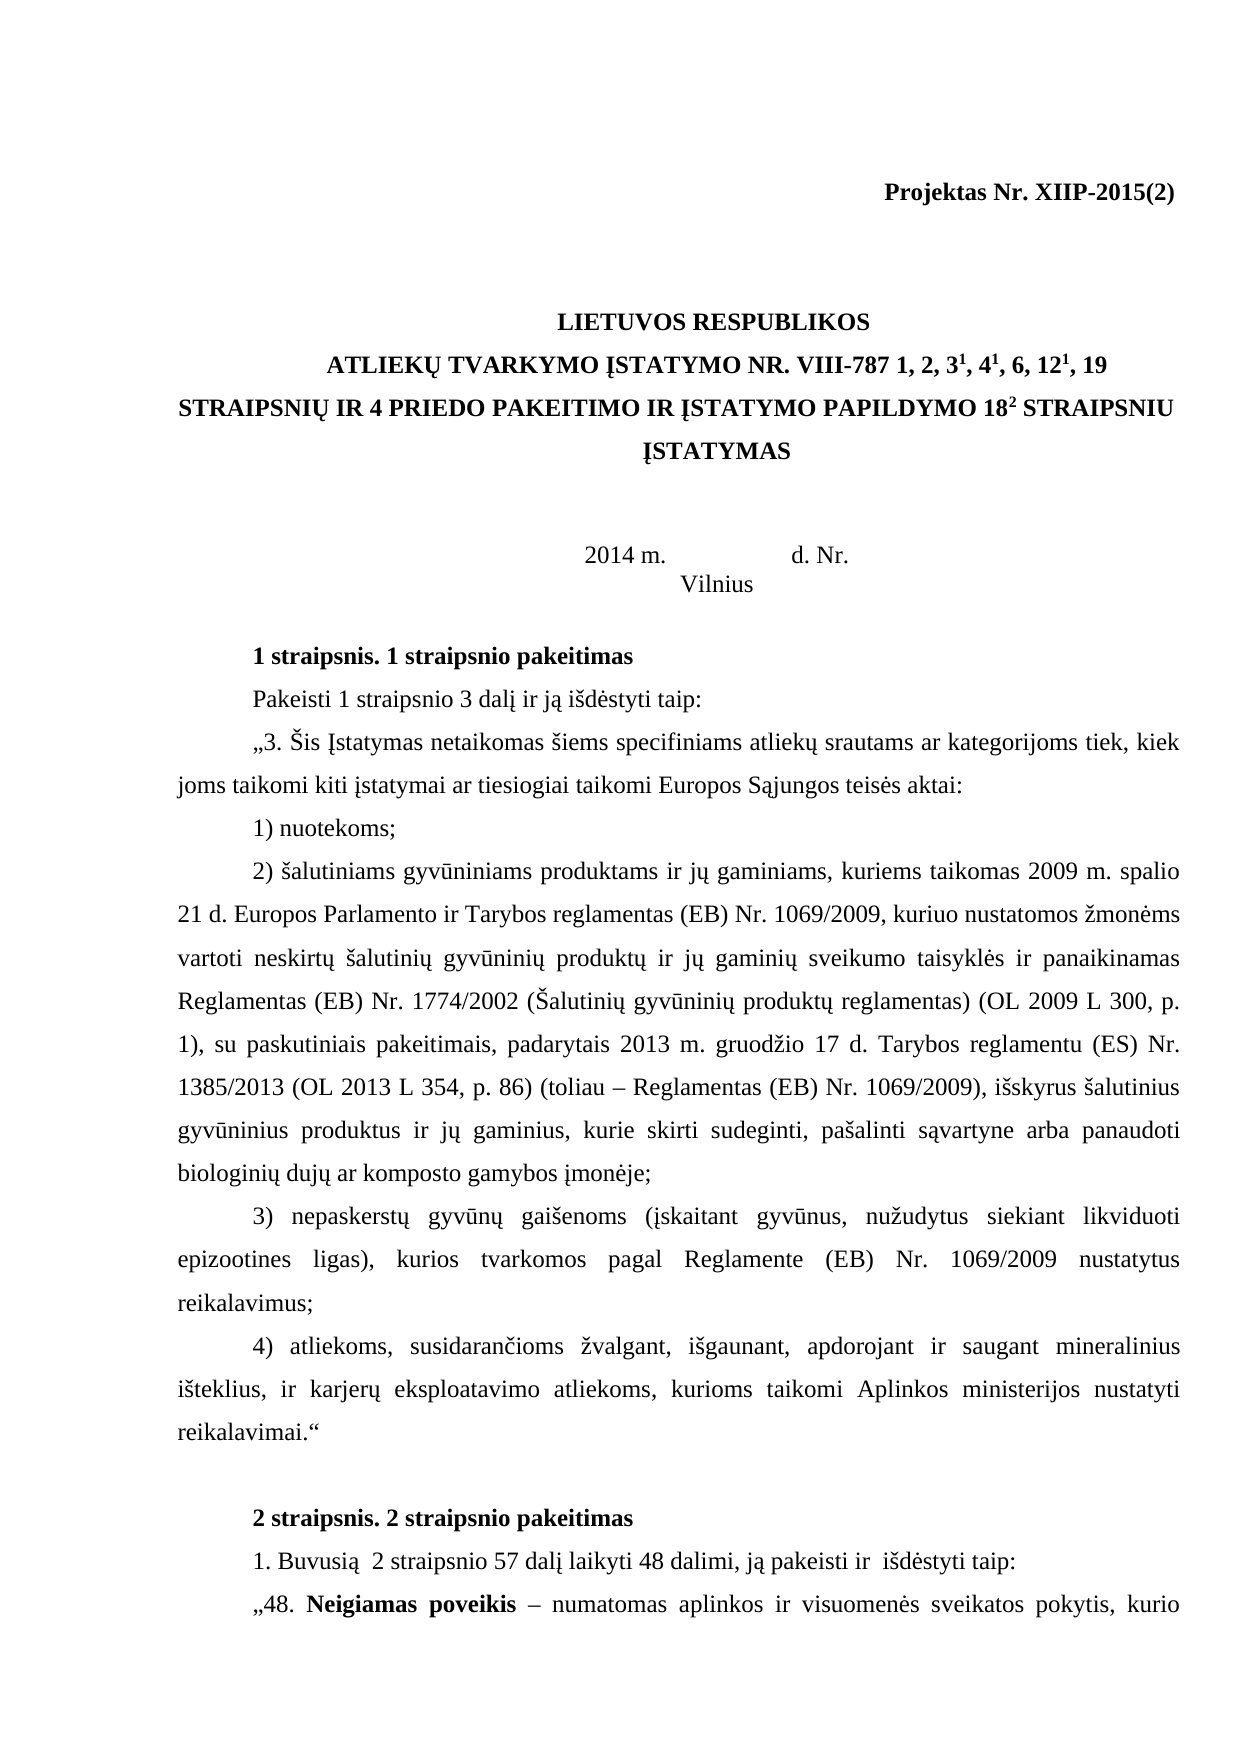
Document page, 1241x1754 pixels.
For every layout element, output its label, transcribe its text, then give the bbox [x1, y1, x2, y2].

text Projektas Nr. XIIP-2015(2) [177, 177, 1181, 206]
text 3) nepaskerstų gyvūnų gaišenoms (įskaitant gyvūnus, nužudytus siekiant likviduoti epizootines ligas), kurios tvarkomos pagal Reglamente (EB) Nr. 1069/2009 nustatytus reikalavimus; [177, 1201, 1181, 1316]
text 1 straipsnis. 1 straipsnio pakeitimas [177, 641, 1181, 669]
text 1) nuotekoms; [177, 813, 1181, 842]
text „48. Neigiamas poveikis – numatomas aplinkos ir visuomenės sveikatos pokytis, kurio [177, 1589, 1181, 1618]
text 2014 m. d. Nr. [177, 540, 1181, 569]
text Vilnius [177, 569, 1181, 598]
text ĮSTATYMAS [177, 436, 1181, 465]
text 4) atliekoms, susidarančioms žvalgant, išgaunant, apdorojant ir saugant mineralinius išteklius, ir karjerų eksploatavimo atliekoms, kurioms taikomi Aplinkos ministerijos nustatyti reikalavimai.“ [177, 1331, 1181, 1446]
text ATLIEKŲ TVARKYMO ĮSTATYMO NR. VIII-787 1, 2, 31, 41, 6, 121, 19 STRAIPSNIŲ IR 4 PRIEDO PAKEITIMO IR ĮSTATYMO PAPILDYMO 182 STRAIPSNIU [177, 350, 1181, 422]
text 2 straipsnis. 2 straipsnio pakeitimas [177, 1503, 1181, 1532]
text Pakeisti 1 straipsnio 3 dalį ir ją išdėstyti taip: [177, 684, 1181, 713]
text 1. Buvusią 2 straipsnio 57 dalį laikyti 48 dalimi, ją pakeisti ir išdėstyti taip: [252, 1546, 1181, 1575]
text 2) šalutiniams gyvūniniams produktams ir jų gaminiams, kuriems taikomas 2009 m. spalio 21 d. Europos Parlamento ir Tarybos reglamentas (EB) Nr. 1069/2009, kuriuo nustatomos žmonėms vartoti neskirtų šalutinių gyvūninių produktų ir jų gaminių sveikumo taisyklės ir panaikinamas Reglamentas (EB) Nr. 1774/2002 (Šalutinių gyvūninių produktų reglamentas) (OL 2009 L 300, p. 1), su paskutiniais pakeitimais, padarytais 2013 m. gruodžio 17 d. Tarybos reglamentu (ES) Nr. 1385/2013 (OL 2013 L 354, p. 86) (toliau – Reglamentas (EB) Nr. 1069/2009), išskyrus šalutinius gyvūninius produktus ir jų gaminius, kurie skirti sudeginti, pašalinti sąvartyne arba panaudoti biologinių dujų ar komposto gamybos įmonėje; [177, 856, 1181, 1187]
text „3. Šis Įstatymas netaikomas šiems specifiniams atliekų srautams ar kategorijoms tiek, kiek joms taikomi kiti įstatymai ar tiesiogiai taikomi Europos Sąjungos teisės aktai: [177, 727, 1181, 799]
text LIETUVOS RESPUBLIKOS [177, 307, 1181, 335]
